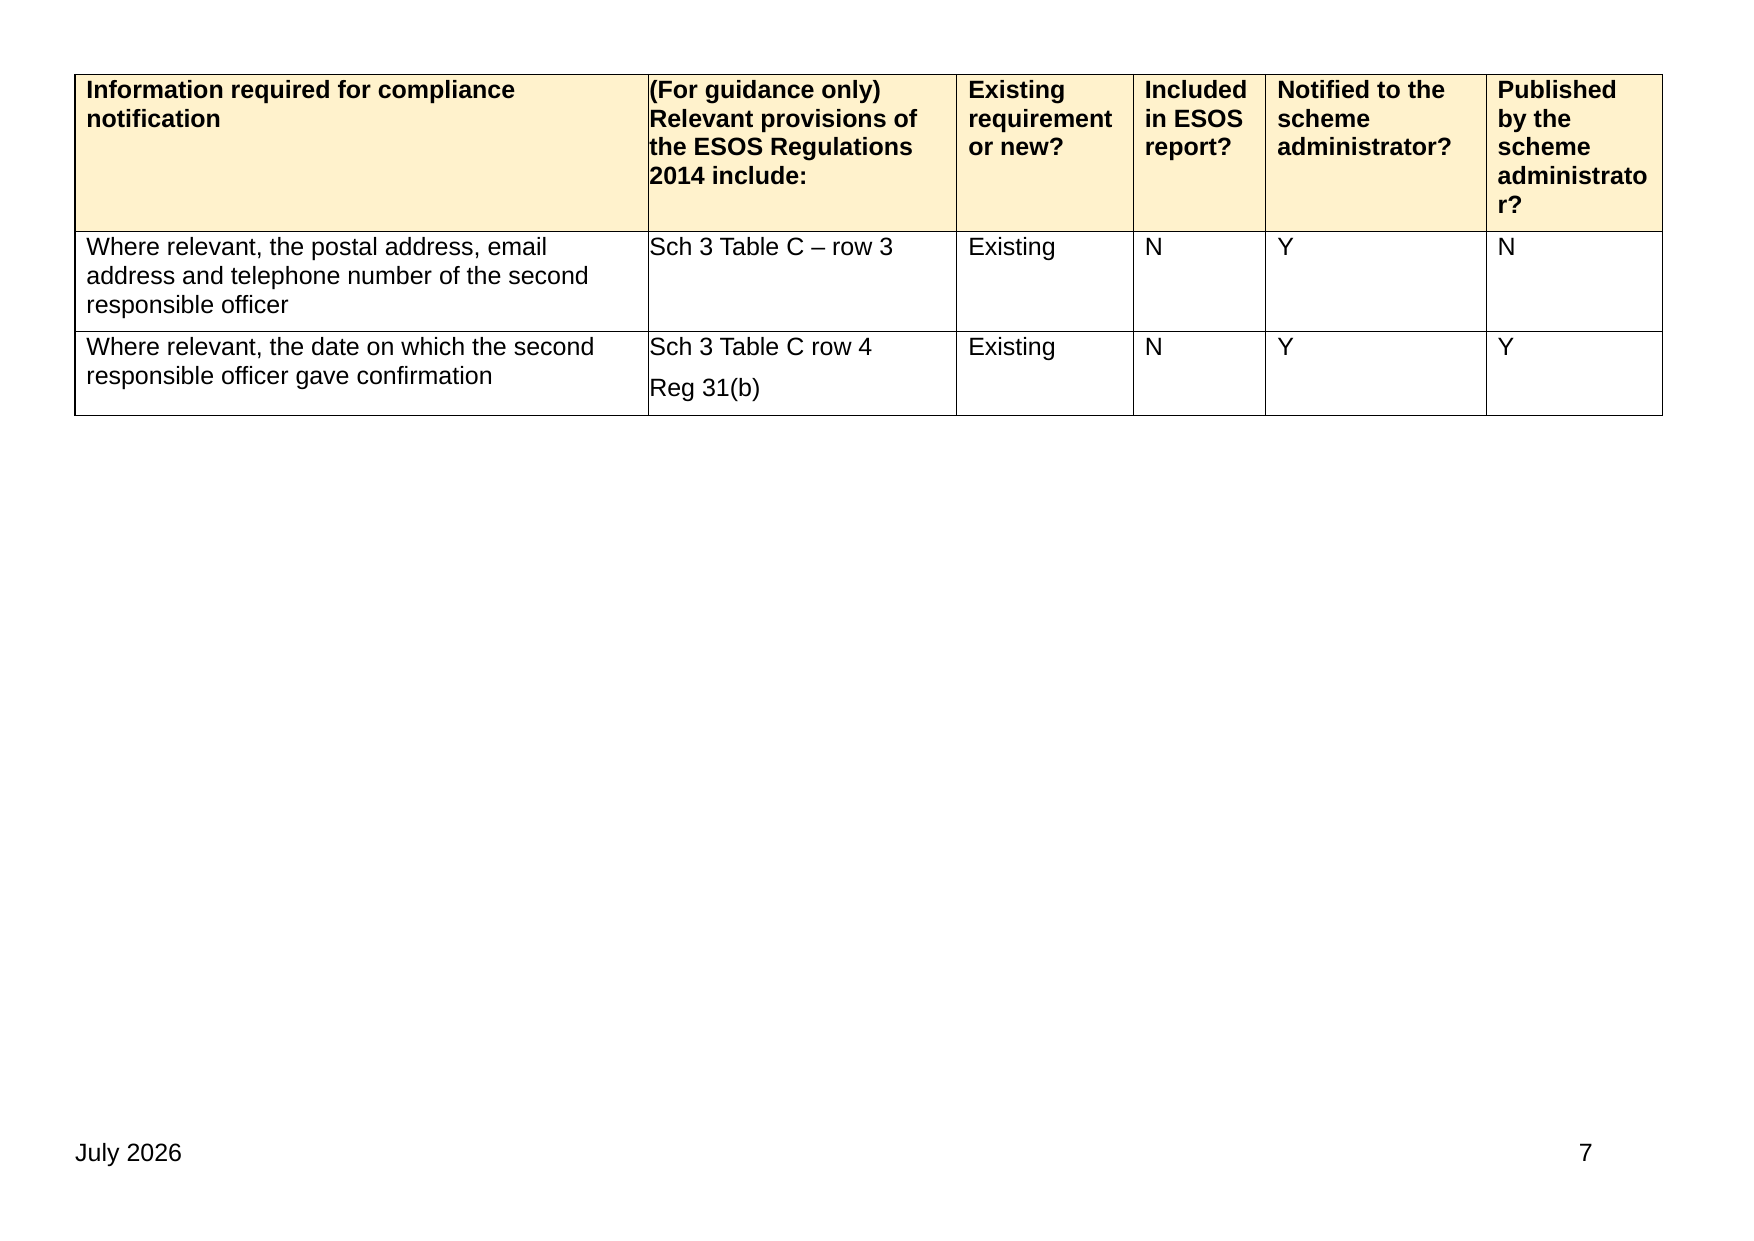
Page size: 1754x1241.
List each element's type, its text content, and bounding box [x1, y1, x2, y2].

table_cell N [1487, 232, 1662, 331]
table_cell Where relevant, the postal address, email address and telephone number of the second responsible officer [76, 232, 648, 331]
table_cell Existing [957, 332, 1133, 414]
table_header Existing requirement or new? [957, 75, 1133, 231]
table_cell Where relevant, the date on which the second responsible officer gave confirmation [76, 332, 648, 414]
table_header Notified to the scheme administrator? [1266, 75, 1486, 231]
table_cell Sch 3 Table C – row 3 [649, 232, 956, 331]
table_cell Sch 3 Table C row 4 Reg 31(b) [649, 332, 956, 414]
table_cell Y [1266, 332, 1486, 414]
table_cell Y [1266, 232, 1486, 331]
table_header (For guidance only) Relevant provisions of the ESOS Regulations 2014 include: [649, 75, 956, 231]
table_cell Existing [957, 232, 1133, 331]
table_header Published by the scheme administrator? [1487, 75, 1662, 231]
table_header Included in ESOS report? [1134, 75, 1265, 231]
table_cell N [1134, 232, 1265, 331]
table_cell Y [1487, 332, 1662, 414]
table_cell N [1134, 332, 1265, 414]
table_header Information required for compliance notification [76, 75, 648, 231]
